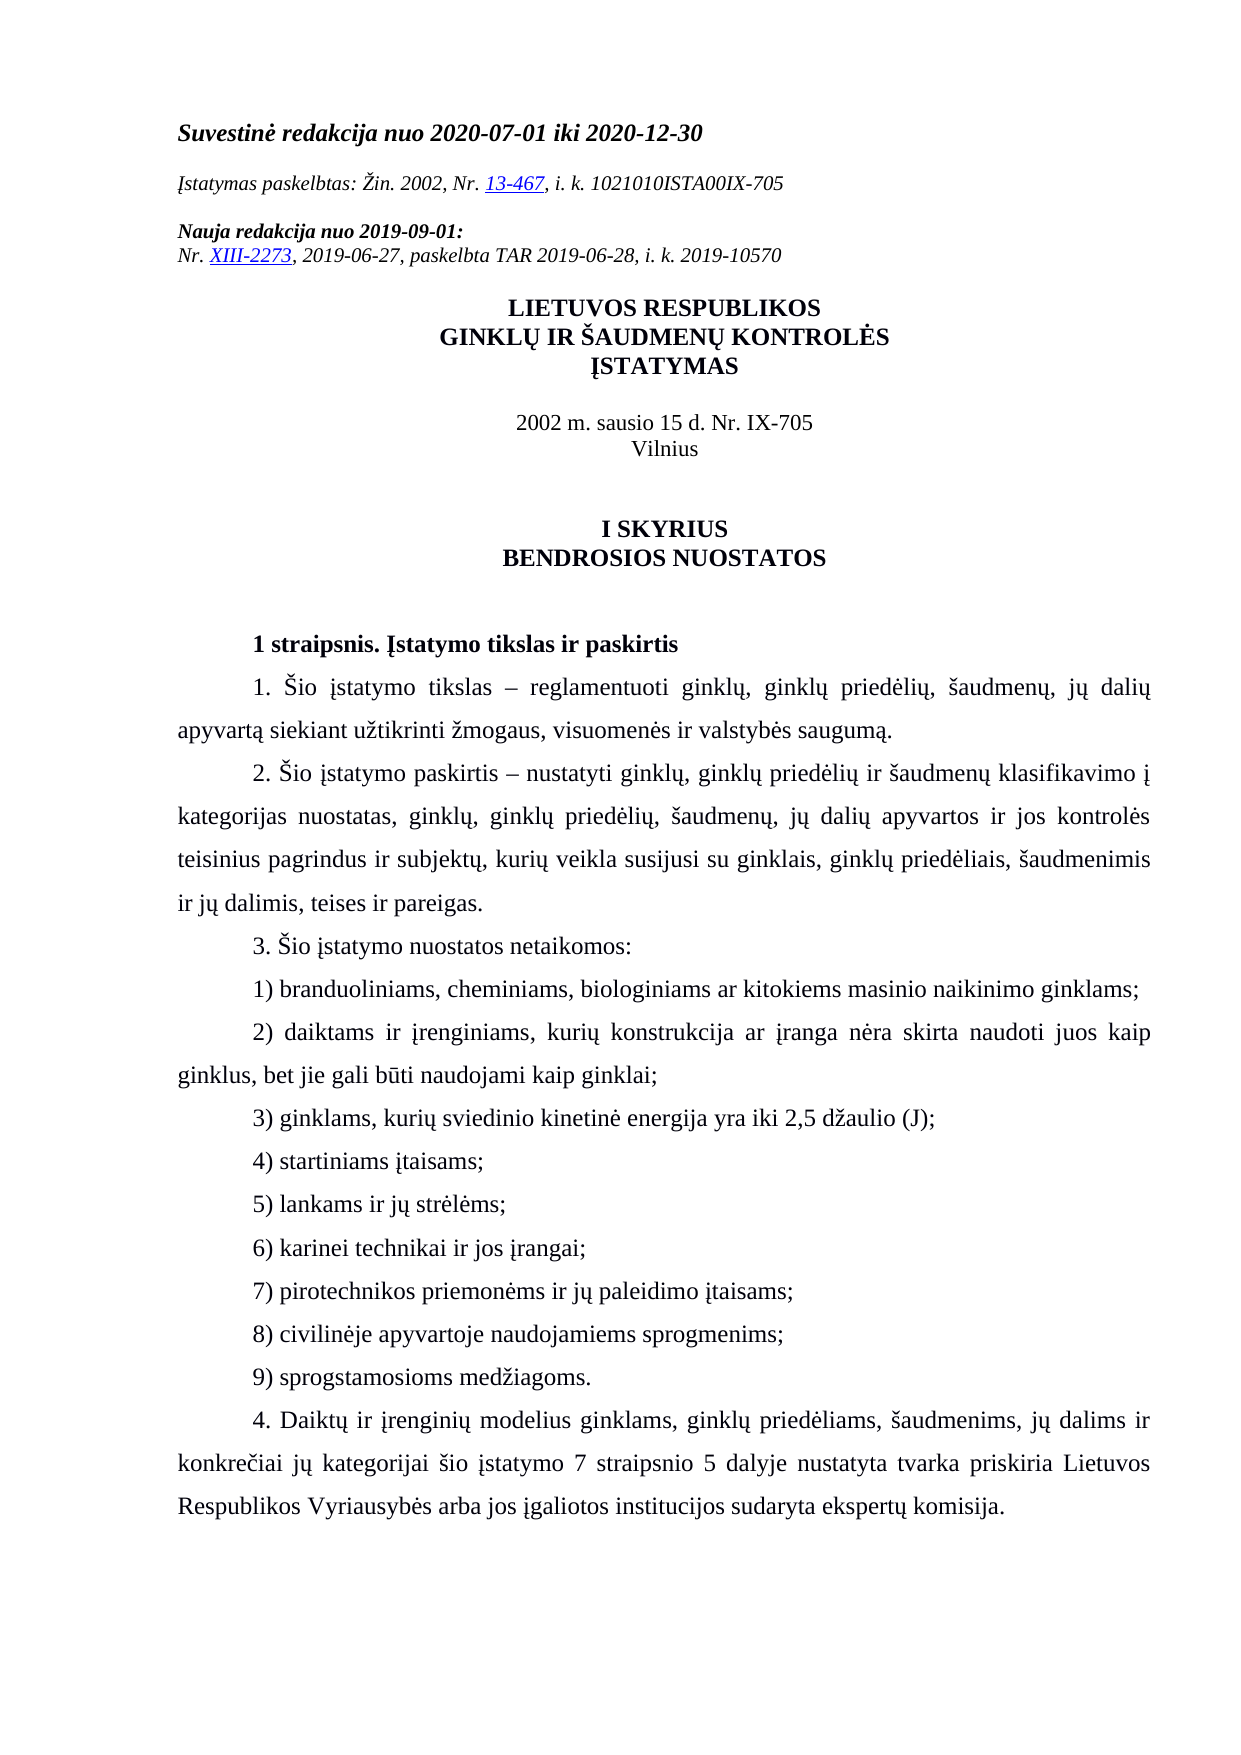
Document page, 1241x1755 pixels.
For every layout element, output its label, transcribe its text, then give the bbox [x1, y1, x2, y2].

text 2) daiktams ir įrenginiams, kurių konstrukcija ar įranga nėra skirta naudoti juos kaip ginklus, bet jie gali būti naudojami kaip ginklai; [177, 1017, 1152, 1089]
text I SKYRIUS [177, 514, 1152, 543]
text 9) sprogstamosioms medžiagoms. [177, 1362, 1152, 1391]
text 4) startiniams įtaisams; [177, 1146, 1152, 1175]
text 8) civilinėje apyvartoje naudojamiems sprogmenims; [177, 1319, 1152, 1348]
text Įstatymas paskelbtas: Žin. 2002, Nr. 13-467, i. k. 1021010ISTA00IX-705 [177, 171, 1152, 195]
text 1) branduoliniams, cheminiams, biologiniams ar kitokiems masinio naikinimo ginklams; [177, 974, 1152, 1003]
text 4. Daiktų ir įrenginių modelius ginklams, ginklų priedėliams, šaudmenims, jų dalims ir konkrečiai jų kategorijai šio įstatymo 7 straipsnio 5 dalyje nustatyta tvarka priskiria Lietuvos Respublikos Vyriausybės arba jos įgaliotos institucijos sudaryta ekspertų komisija. [177, 1405, 1152, 1520]
text Nauja redakcija nuo 2019-09-01: [177, 219, 1152, 243]
text 2002 m. sausio 15 d. Nr. IX-705 [177, 408, 1152, 435]
text 6) karinei technikai ir jos įrangai; [177, 1233, 1152, 1261]
text 5) lankams ir jų strėlėms; [177, 1189, 1152, 1218]
text 7) pirotechnikos priemonėms ir jų paleidimo įtaisams; [177, 1276, 1152, 1304]
text LIETUVOS RESPUBLIKOS GINKLŲ IR ŠAUDMENŲ KONTROLĖS ĮSTATYMAS [177, 293, 1152, 380]
text Suvestinė redakcija nuo 2020-07-01 iki 2020-12-30 [177, 118, 1152, 147]
text Vilnius [177, 435, 1152, 461]
text Nr. XIII-2273, 2019-06-27, paskelbta TAR 2019-06-28, i. k. 2019-10570 [177, 243, 1152, 267]
text 1 straipsnis. Įstatymo tikslas ir paskirtis [177, 629, 1152, 658]
text 1. Šio įstatymo tikslas – reglamentuoti ginklų, ginklų priedėlių, šaudmenų, jų dalių apyvartą siekiant užtikrinti žmogaus, visuomenės ir valstybės saugumą. [177, 672, 1152, 744]
text 3. Šio įstatymo nuostatos netaikomos: [177, 931, 1152, 959]
text 2. Šio įstatymo paskirtis – nustatyti ginklų, ginklų priedėlių ir šaudmenų klasifikavimo į kategorijas nuostatas, ginklų, ginklų priedėlių, šaudmenų, jų dalių apyvartos ir jos kontrolės teisinius pagrindus ir subjektų, kurių veikla susijusi su ginklais, ginklų priedėliais, šaudmenimis ir jų dalimis, teises ir pareigas. [177, 758, 1152, 916]
text BENDROSIOS NUOSTATOS [177, 543, 1152, 571]
text 3) ginklams, kurių sviedinio kinetinė energija yra iki 2,5 džaulio (J); [177, 1103, 1152, 1132]
